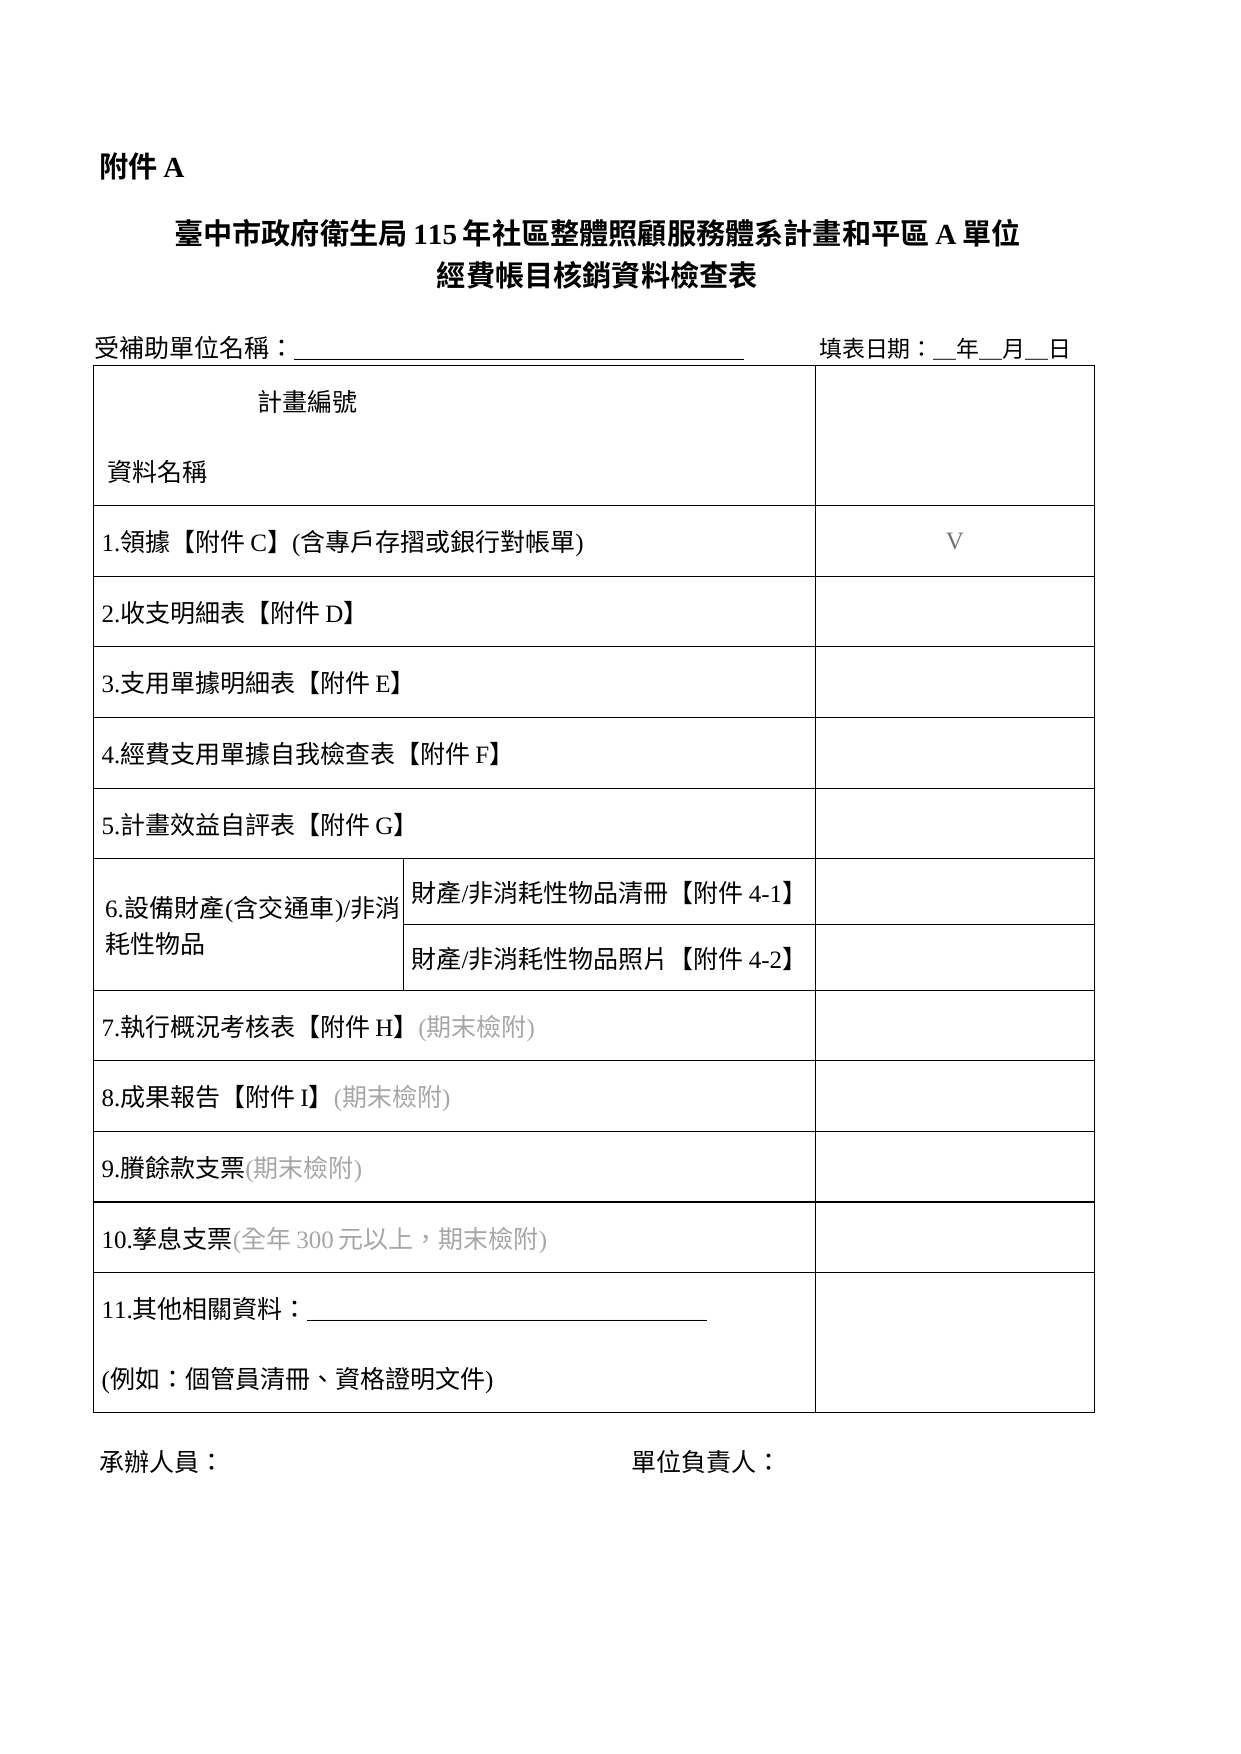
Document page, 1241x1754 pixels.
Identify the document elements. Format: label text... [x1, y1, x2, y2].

table_cell 2.收支明細表【附件D】 [94, 577, 815, 646]
table_cell [816, 859, 1094, 924]
table_cell 4.經費支用單據自我檢查表【附件F】 [94, 718, 815, 787]
text 附件A [99, 143, 1095, 185]
table_header [816, 366, 1094, 505]
table_cell 8.成果報告【附件I】(期末檢附) [94, 1061, 815, 1131]
table_cell 5.計畫效益自評表【附件G】 [94, 789, 815, 858]
table_cell [816, 1203, 1094, 1272]
table_cell [816, 991, 1094, 1060]
table_cell [816, 647, 1094, 717]
text 經費帳目核銷資料檢查表 [99, 253, 1095, 295]
table_cell 11.其他相關資料：＿＿＿＿＿＿＿＿＿＿＿＿＿＿＿＿ (例如：個管員清冊、資格證明文件) [94, 1273, 815, 1412]
table_header 計畫編號 資料名稱 [94, 366, 815, 505]
table_cell [816, 1061, 1094, 1131]
table_cell 10.孳息支票(全年300元以上，期末檢附) [94, 1203, 815, 1272]
text 承辦人員： 單位負責人： [99, 1442, 1095, 1478]
table_cell 6.設備財產(含交通車)/非消耗性物品 [94, 859, 403, 989]
table_cell 財產/非消耗性物品照片【附件4-2】 [404, 925, 815, 989]
table_cell 1.領據【附件C】(含專戶存摺或銀行對帳單) [94, 506, 815, 576]
table_cell [816, 577, 1094, 646]
table_cell [816, 925, 1094, 989]
table_cell 7.執行概況考核表【附件H】(期末檢附) [94, 991, 815, 1060]
text 臺中市政府衛生局115年社區整體照顧服務體系計畫和平區A單位 [99, 210, 1095, 253]
table_cell [816, 789, 1094, 858]
table_cell 9.賸餘款支票(期末檢附) [94, 1132, 815, 1201]
table_cell [816, 1273, 1094, 1412]
table_cell 3.支用單據明細表【附件E】 [94, 647, 815, 717]
table_cell V [816, 506, 1094, 576]
text 受補助單位名稱：＿＿＿＿＿＿＿＿＿＿＿＿＿＿＿＿＿＿ 填表日期：＿年＿月＿日 [94, 328, 1100, 365]
table_cell 財產/非消耗性物品清冊【附件4-1】 [404, 859, 815, 924]
table_cell [816, 718, 1094, 787]
table_cell [816, 1132, 1094, 1201]
